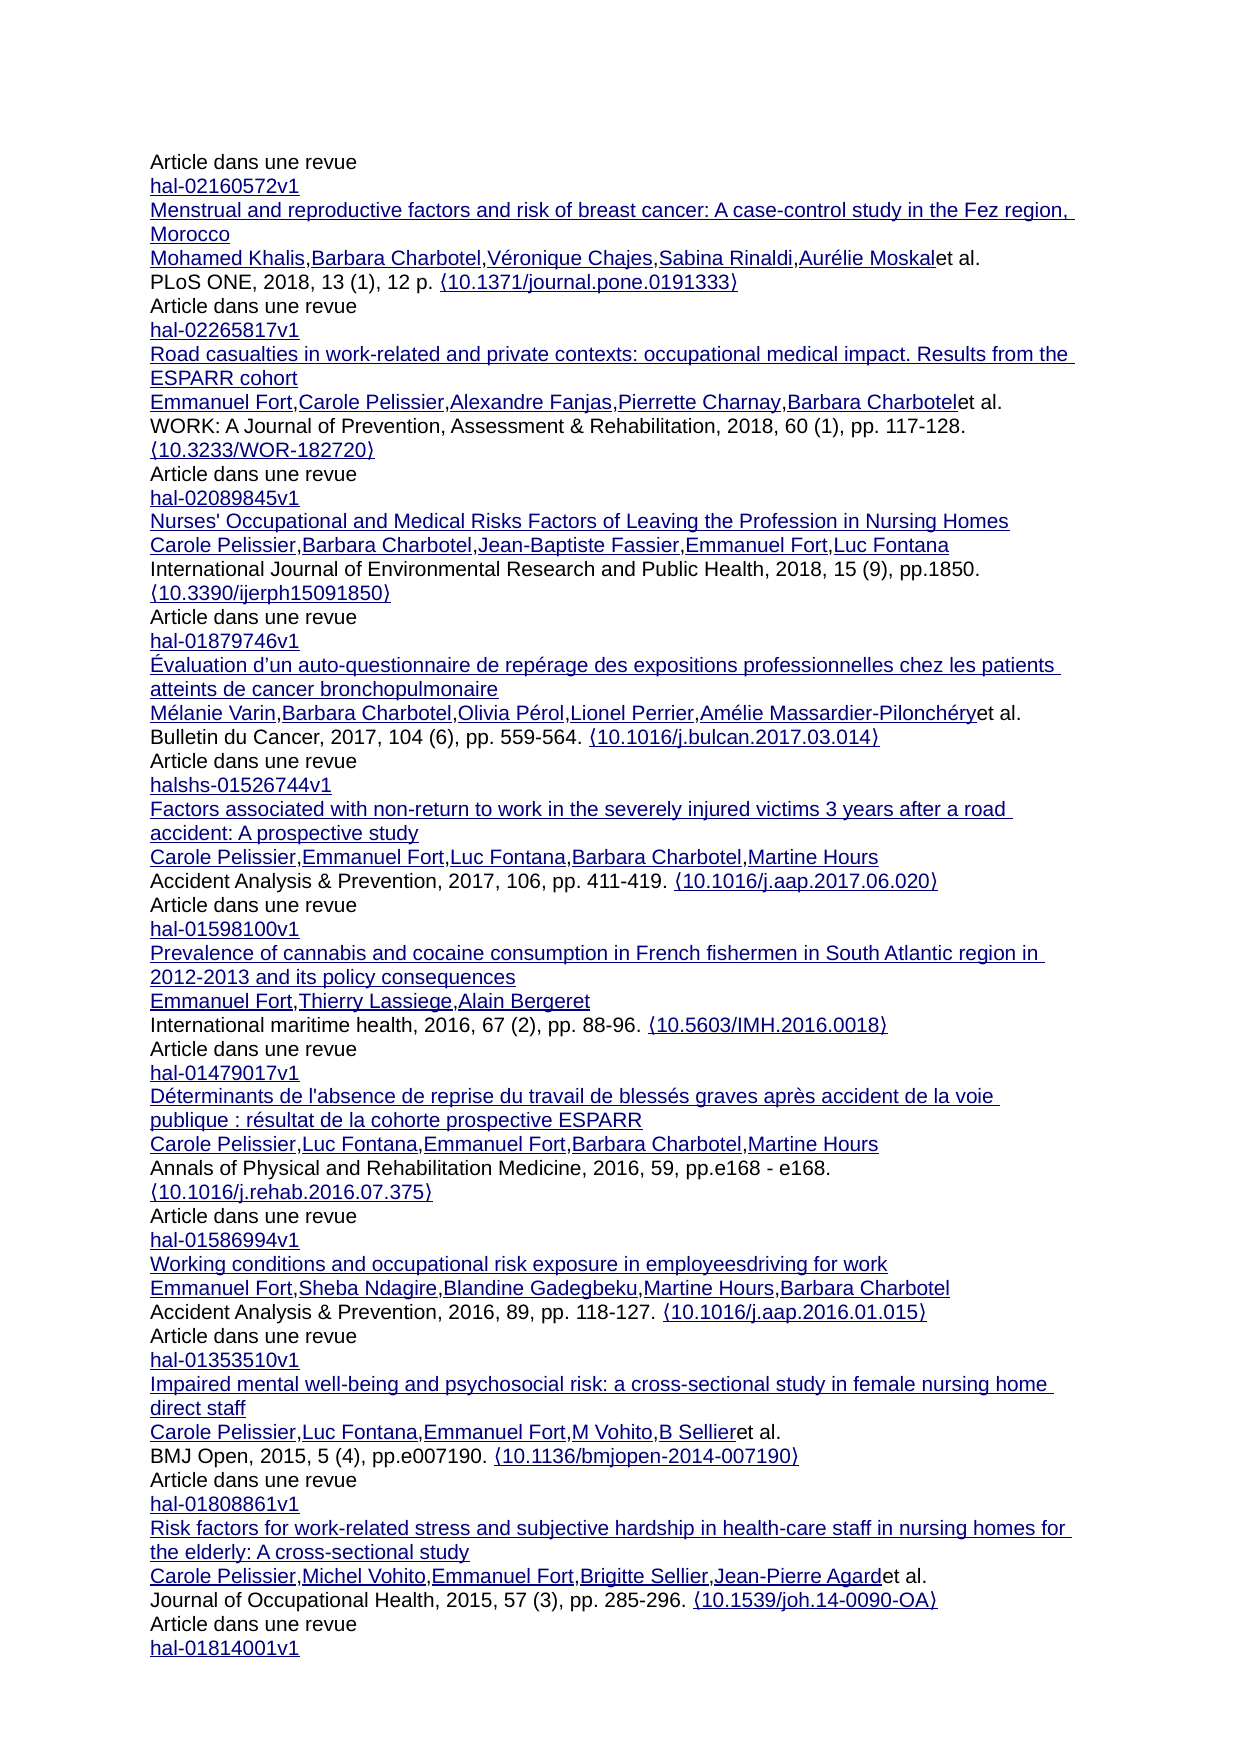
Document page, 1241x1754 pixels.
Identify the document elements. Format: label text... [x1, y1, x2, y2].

table_cell Menstrual and reproductive factors and risk of breast cancer: A case-control study in the Fez region, Morocco Mohamed Khalis,Barbara Charbotel,Véronique Chajes,Sabina Rinaldi,Aurélie Moskalet al. PLoS ONE, 2018, 13 (1), 12 p. ⟨10.1371/journal.pone.0191333⟩ Article dans une revue hal-02265817v1 [150, 198, 1090, 342]
table_cell Road casualties in work-related and private contexts: occupational medical impact. Results from the ESPARR cohort Emmanuel Fort,Carole Pelissier,Alexandre Fanjas,Pierrette Charnay,Barbara Charbotelet al. WORK: A Journal of Prevention, Assessment & Rehabilitation, 2018, 60 (1), pp. 117-128. ⟨10.3233/WOR-182720⟩ Article dans une revue hal-02089845v1 [150, 342, 1090, 509]
table_cell Déterminants de l'absence de reprise du travail de blessés graves après accident de la voie publique : résultat de la cohorte prospective ESPARR Carole Pelissier,Luc Fontana,Emmanuel Fort,Barbara Charbotel,Martine Hours Annals of Physical and Rehabilitation Medicine, 2016, 59, pp.e168 - e168. ⟨10.1016/j.rehab.2016.07.375⟩ Article dans une revue hal-01586994v1 [150, 1084, 1090, 1252]
table_cell Article dans une revue hal-02160572v1 [150, 150, 1090, 198]
table_cell Impaired mental well-being and psychosocial risk: a cross-sectional study in female nursing home direct staff Carole Pelissier,Luc Fontana,Emmanuel Fort,M Vohito,B Sellieret al. BMJ Open, 2015, 5 (4), pp.e007190. ⟨10.1136/bmjopen-2014-007190⟩ Article dans une revue hal-01808861v1 [150, 1372, 1090, 1516]
table_cell Risk factors for work-related stress and subjective hardship in health-care staff in nursing homes for the elderly: A cross-sectional study Carole Pelissier,Michel Vohito,Emmanuel Fort,Brigitte Sellier,Jean-Pierre Agardet al. Journal of Occupational Health, 2015, 57 (3), pp. 285-296. ⟨10.1539/joh.14-0090-OA⟩ Article dans une revue hal-01814001v1 [150, 1516, 1090, 1659]
table_cell Working conditions and occupational risk exposure in employeesdriving for work Emmanuel Fort,Sheba Ndagire,Blandine Gadegbeku,Martine Hours,Barbara Charbotel Accident Analysis & Prevention, 2016, 89, pp. 118-127. ⟨10.1016/j.aap.2016.01.015⟩ Article dans une revue hal-01353510v1 [150, 1252, 1090, 1372]
table_cell Nurses' Occupational and Medical Risks Factors of Leaving the Profession in Nursing Homes Carole Pelissier,Barbara Charbotel,Jean-Baptiste Fassier,Emmanuel Fort,Luc Fontana International Journal of Environmental Research and Public Health, 2018, 15 (9), pp.1850. ⟨10.3390/ijerph15091850⟩ Article dans une revue hal-01879746v1 [150, 509, 1090, 653]
table_cell Factors associated with non-return to work in the severely injured victims 3 years after a road accident: A prospective study Carole Pelissier,Emmanuel Fort,Luc Fontana,Barbara Charbotel,Martine Hours Accident Analysis & Prevention, 2017, 106, pp. 411-419. ⟨10.1016/j.aap.2017.06.020⟩ Article dans une revue hal-01598100v1 [150, 797, 1090, 941]
table_cell Prevalence of cannabis and cocaine consumption in French fishermen in South Atlantic region in 2012-2013 and its policy consequences Emmanuel Fort,Thierry Lassiege,Alain Bergeret International maritime health, 2016, 67 (2), pp. 88-96. ⟨10.5603/IMH.2016.0018⟩ Article dans une revue hal-01479017v1 [150, 941, 1090, 1084]
table_cell Évaluation d’un auto-questionnaire de repérage des expositions professionnelles chez les patients atteints de cancer bronchopulmonaire Mélanie Varin,Barbara Charbotel,Olivia Pérol,Lionel Perrier,Amélie Massardier-Pilonchéryet al. Bulletin du Cancer, 2017, 104 (6), pp. 559-564. ⟨10.1016/j.bulcan.2017.03.014⟩ Article dans une revue halshs-01526744v1 [150, 653, 1090, 797]
